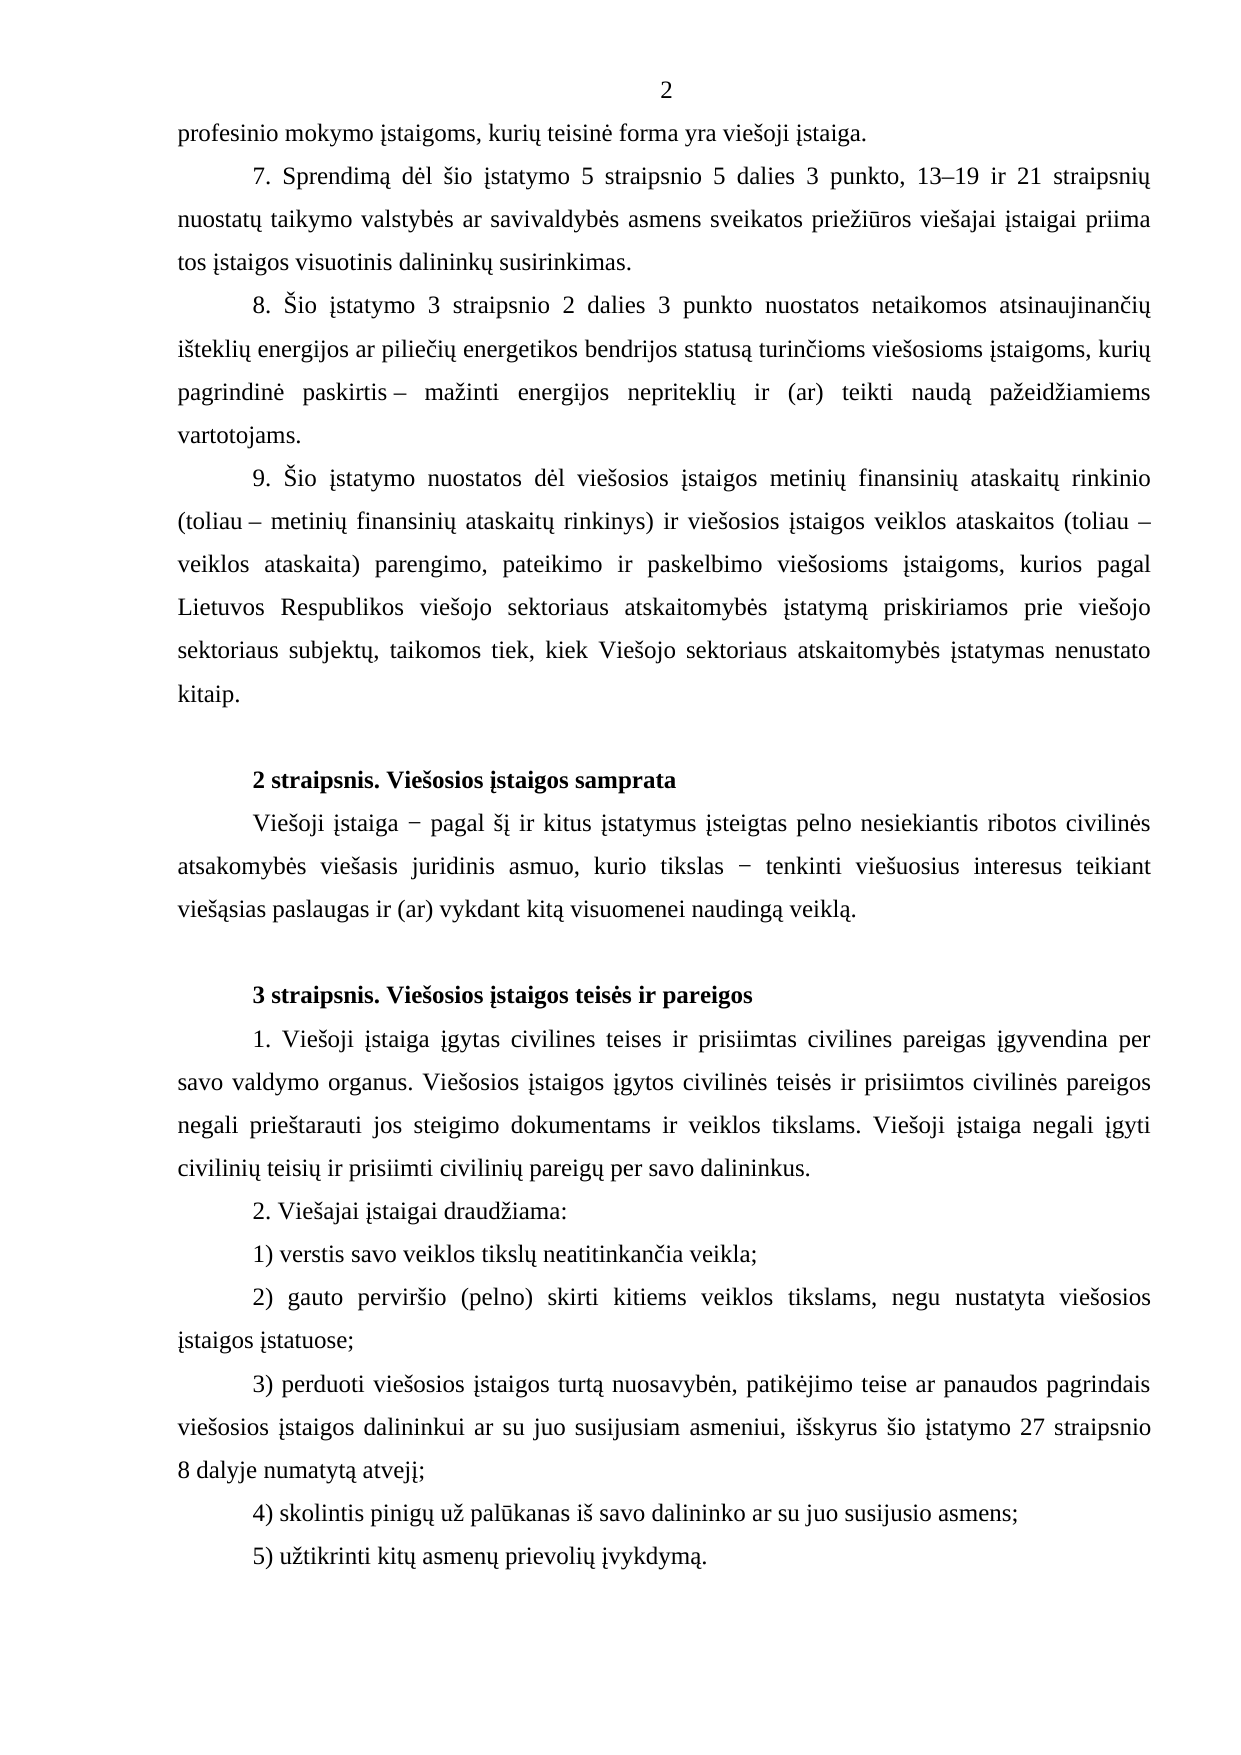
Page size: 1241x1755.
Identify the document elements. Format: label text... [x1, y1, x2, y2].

text 8. Šio įstatymo 3 straipsnio 2 dalies 3 punkto nuostatos netaikomos atsinaujinančių išteklių energijos ar piliečių energetikos bendrijos statusą turinčioms viešosioms įstaigoms, kurių pagrindinė paskirtis – mažinti energijos nepriteklių ir (ar) teikti naudą pažeidžiamiems vartotojams. [177, 291, 1152, 449]
text 3) perduoti viešosios įstaigos turtą nuosavybėn, patikėjimo teise ar panaudos pagrindais viešosios įstaigos dalininkui ar su juo susijusiam asmeniui, išskyrus šio įstatymo 27 straipsnio 8 dalyje numatytą atvejį; [177, 1369, 1152, 1484]
text 5) užtikrinti kitų asmenų prievolių įvykdymą. [177, 1541, 1152, 1570]
text 1) verstis savo veiklos tikslų neatitinkančia veikla; [177, 1239, 1152, 1268]
text 9. Šio įstatymo nuostatos dėl viešosios įstaigos metinių finansinių ataskaitų rinkinio (toliau – metinių finansinių ataskaitų rinkinys) ir viešosios įstaigos veiklos ataskaitos (toliau – veiklos ataskaita) parengimo, pateikimo ir paskelbimo viešosioms įstaigoms, kurios pagal Lietuvos Respublikos viešojo sektoriaus atskaitomybės įstatymą priskiriamos prie viešojo sektoriaus subjektų, taikomos tiek, kiek Viešojo sektoriaus atskaitomybės įstatymas nenustato kitaip. [177, 463, 1152, 707]
text 4) skolintis pinigų už palūkanas iš savo dalininko ar su juo susijusio asmens; [177, 1498, 1152, 1527]
text 2 straipsnis. Viešosios įstaigos samprata [177, 765, 1152, 794]
text 1. Viešoji įstaiga įgytas civilines teises ir prisiimtas civilines pareigas įgyvendina per savo valdymo organus. Viešosios įstaigos įgytos civilinės teisės ir prisiimtos civilinės pareigos negali prieštarauti jos steigimo dokumentams ir veiklos tikslams. Viešoji įstaiga negali įgyti civilinių teisių ir prisiimti civilinių pareigų per savo dalininkus. [177, 1024, 1152, 1182]
text 2) gauto perviršio (pelno) skirti kitiems veiklos tikslams, negu nustatyta viešosios įstaigos įstatuose; [177, 1282, 1152, 1354]
text 7. Sprendimą dėl šio įstatymo 5 straipsnio 5 dalies 3 punkto, 13–19 ir 21 straipsnių nuostatų taikymo valstybės ar savivaldybės asmens sveikatos priežiūros viešajai įstaigai priima tos įstaigos visuotinis dalininkų susirinkimas. [177, 161, 1152, 276]
text 3 straipsnis. Viešosios įstaigos teisės ir pareigos [177, 981, 1152, 1009]
text 2. Viešajai įstaigai draudžiama: [177, 1196, 1152, 1225]
text profesinio mokymo įstaigoms, kurių teisinė forma yra viešoji įstaiga. [177, 118, 1152, 147]
text Viešoji įstaiga − pagal šį ir kitus įstatymus įsteigtas pelno nesiekiantis ribotos civilinės atsakomybės viešasis juridinis asmuo, kurio tikslas − tenkinti viešuosius interesus teikiant viešąsias paslaugas ir (ar) vykdant kitą visuomenei naudingą veiklą. [177, 808, 1152, 923]
